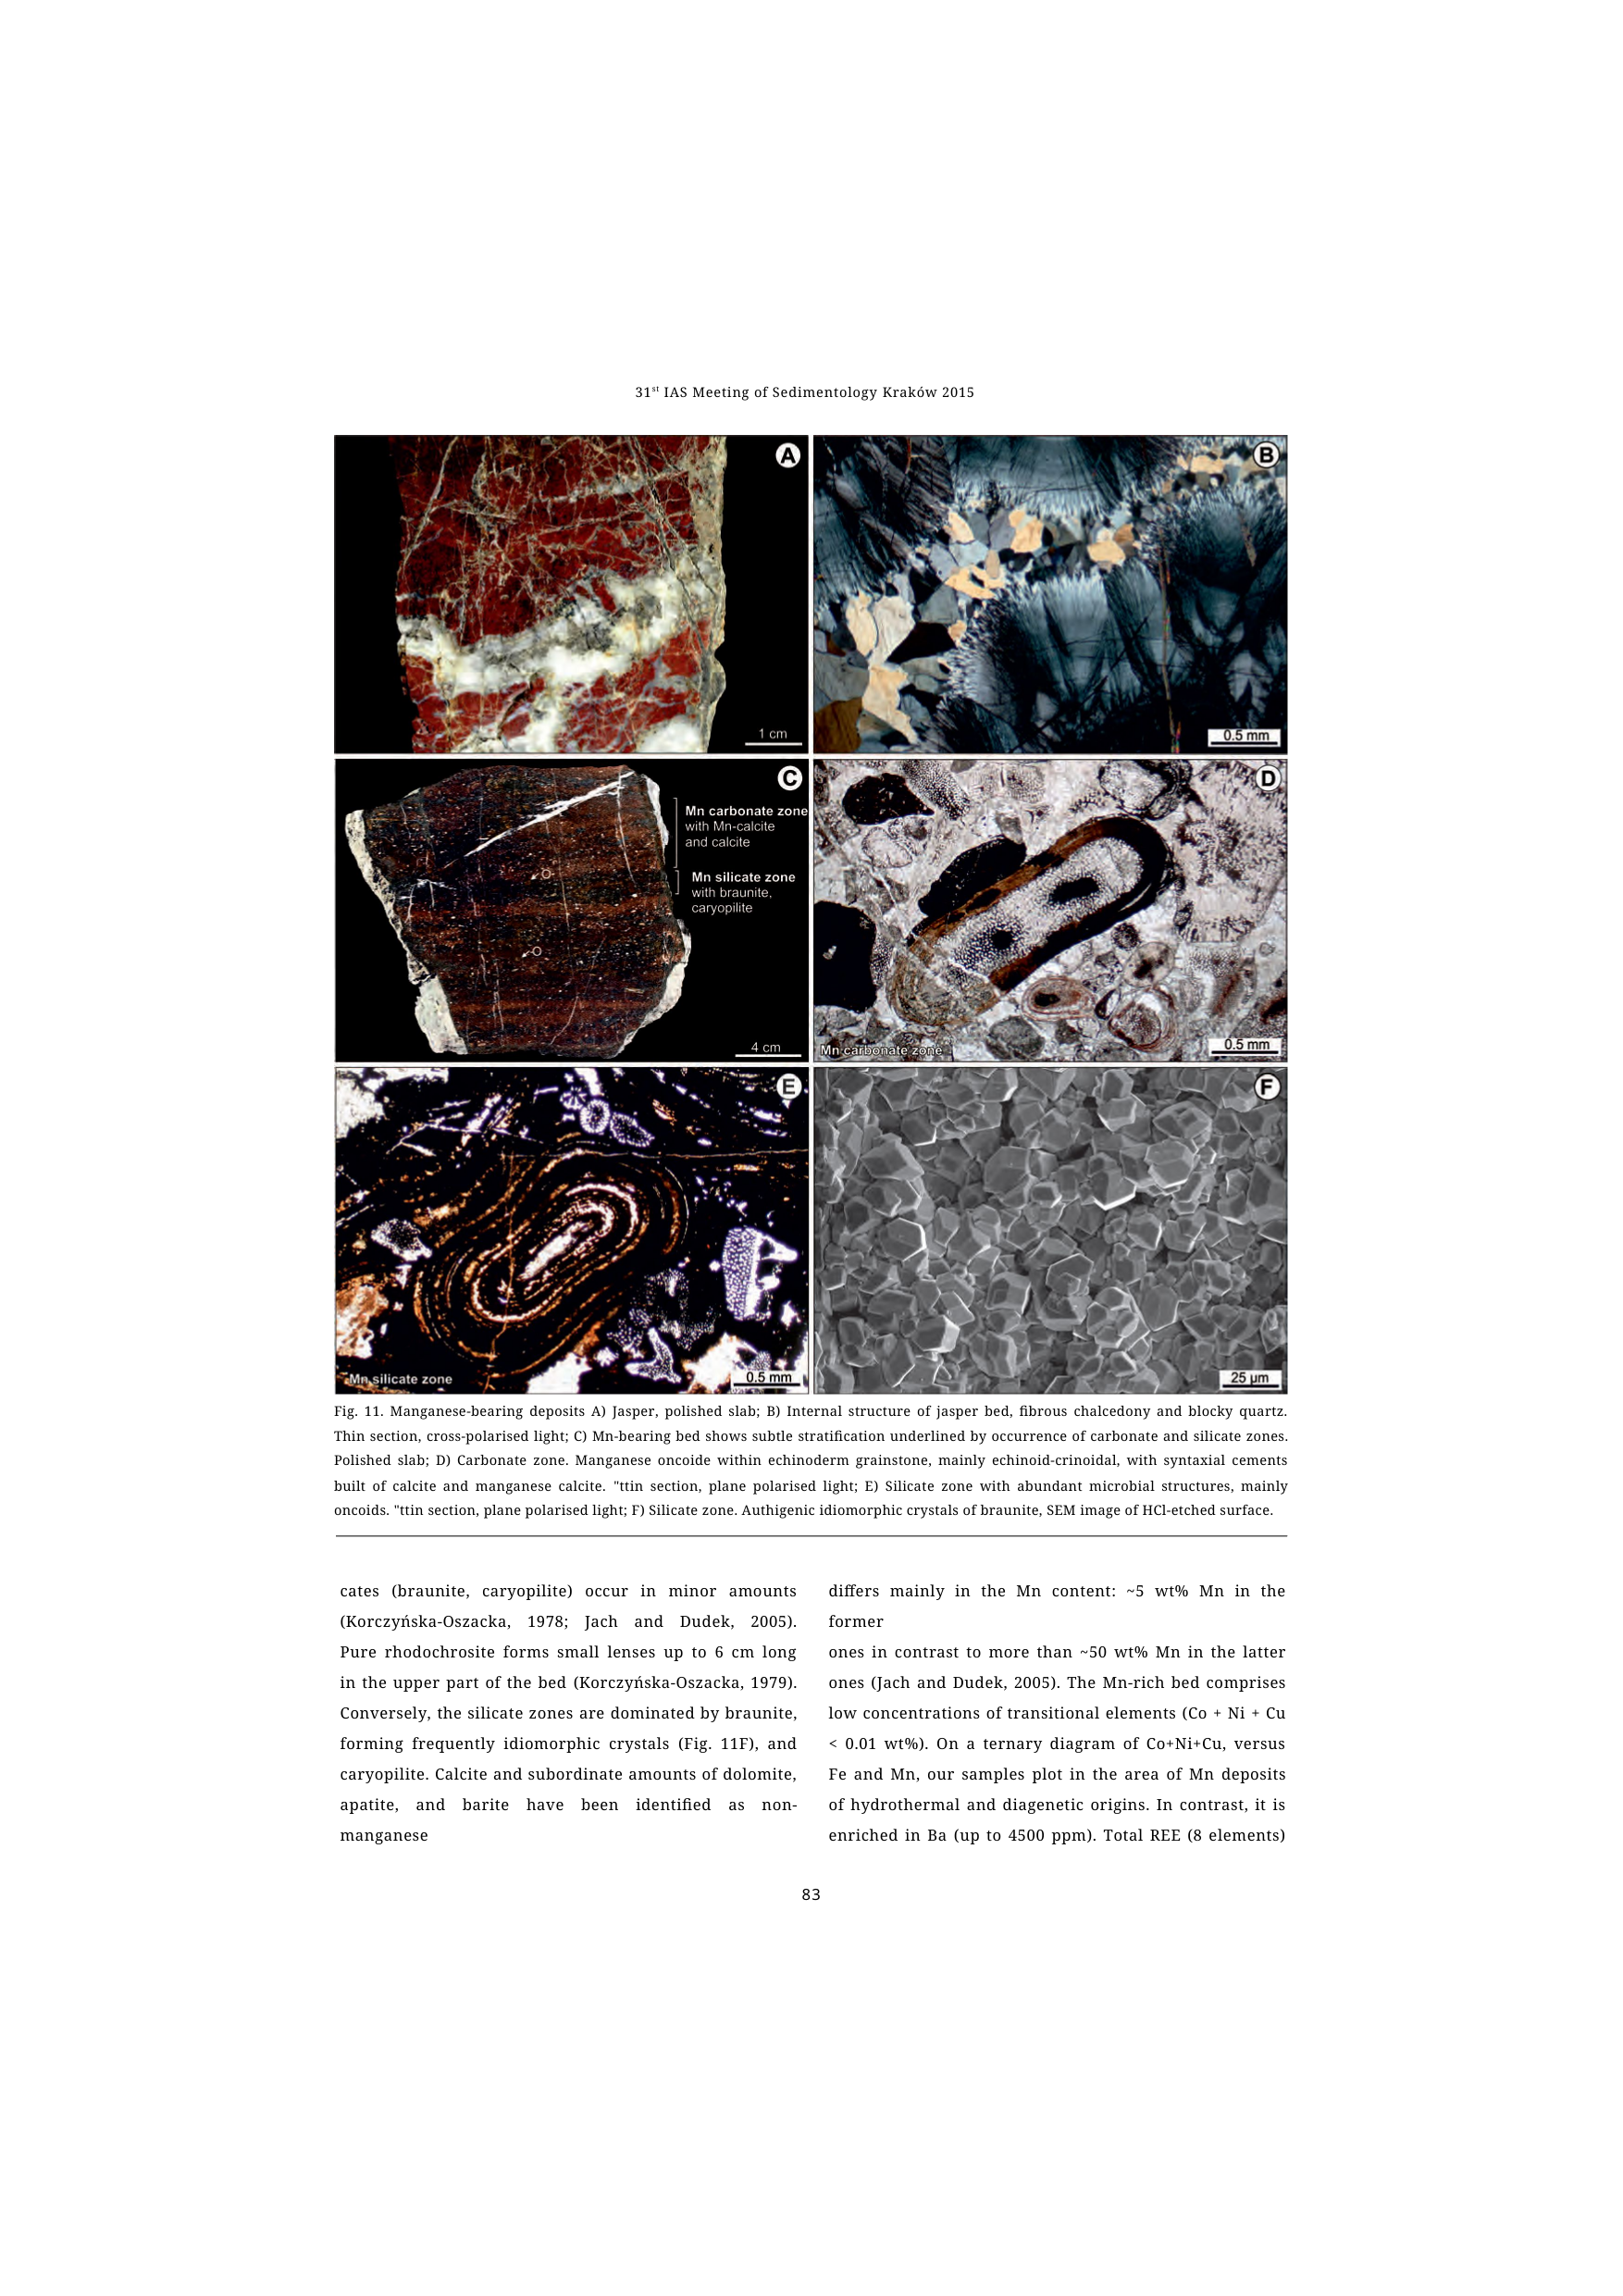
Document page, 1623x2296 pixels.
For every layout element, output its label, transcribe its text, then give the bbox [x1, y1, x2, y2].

text Fig. 11. Manganese-bearing deposits A) Jasper, polished slab; B) Internal structure of jasper bed, fibrous chalcedony and blocky quartz. Thin section, cross-polarised light; C) Mn-bearing bed shows subtle stratification underlined by occurrence of carbonate and silicate zones. Polished slab; D) Carbonate zone. Manganese oncoide within echinoderm grainstone, mainly echinoid-crinoidal, with syntaxial cements built of calcite and manganese calcite. "ttin section, plane polarised light; E) Silicate zone with abundant microbial structures, mainly oncoids. "ttin section, plane polarised light; F) Silicate zone. Authigenic idiomorphic crystals of braunite, SEM image of HCl-etched surface. [334, 1396, 1290, 1520]
text cates (braunite, caryopilite) occur in minor amounts (Korczyńska-Oszacka, 1978; Jach and Dudek, 2005). Pure rhodochrosite forms small lenses up to 6 cm long in the upper part of the bed (Korczyńska-Oszacka, 1979). Conversely, the silicate zones are dominated by braunite, forming frequently idiomorphic crystals (Fig. 11F), and caryopilite. Calcite and subordinate amounts of dolomite, apatite, and barite have been identified as non-manganese minerals. 'tte chemistry of the carbonate and silicate zones [340, 1572, 798, 1853]
text differs mainly in the Mn content: ~5 wt% Mn in the former ones in contrast to more than ~50 wt% Mn in the latter ones (Jach and Dudek, 2005). The Mn-rich bed comprises low concentrations of transitional elements (Co + Ni + Cu < 0.01 wt%). On a ternary diagram of Co+Ni+Cu, versus Fe and Mn, our samples plot in the area of Mn deposits of hydrothermal and diagenetic origins. In contrast, it is enriched in Ba (up to 4500 ppm). Total REE (8 elements) contents range from 83 to 151 ppm which may indicate [828, 1572, 1287, 1853]
picture [334, 435, 1288, 1395]
text 31st IAS Meeting of Sedimentology Kraków 2015 [635, 387, 974, 400]
text 83 [801, 1888, 821, 1904]
